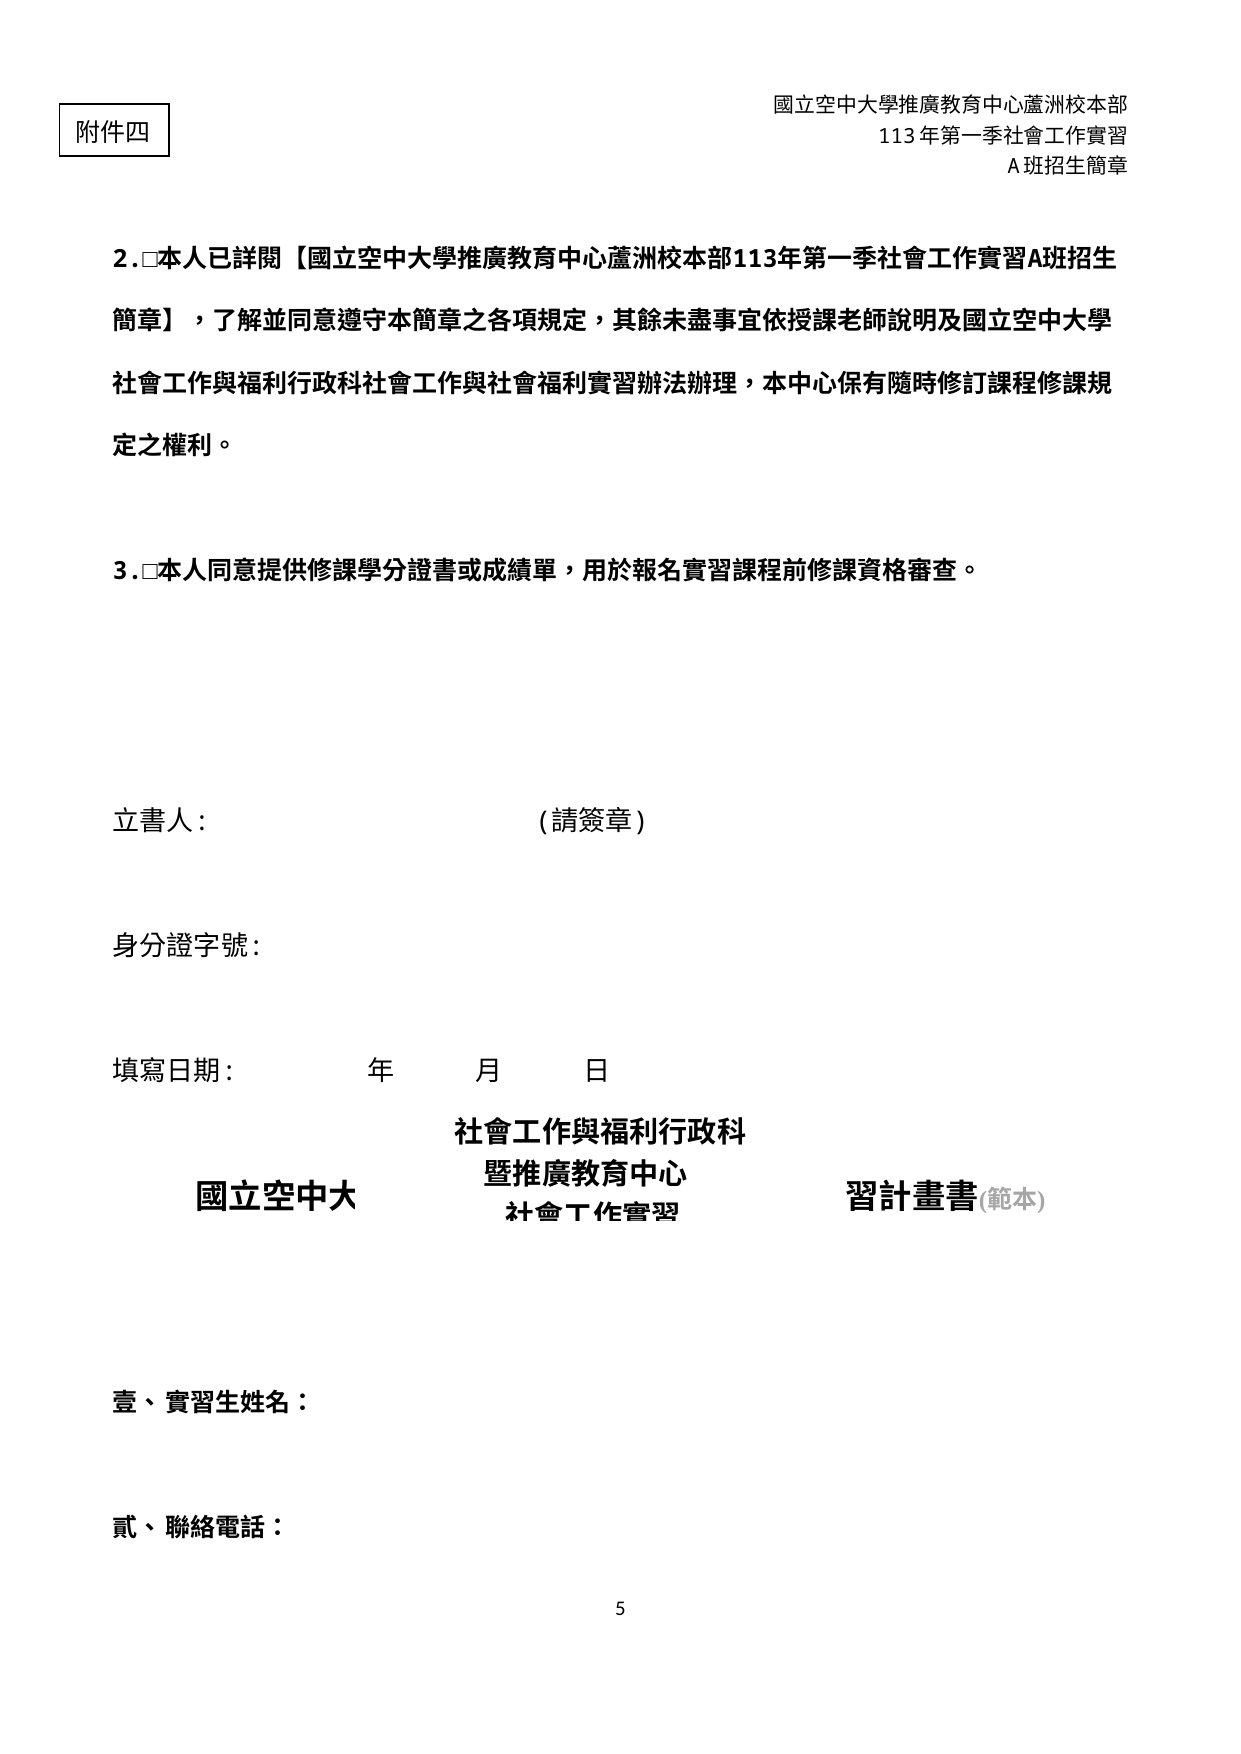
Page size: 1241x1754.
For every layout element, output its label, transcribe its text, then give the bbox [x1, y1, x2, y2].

list 聯絡電話： [112, 1483, 1128, 1546]
text 立書人: (請簽章) [83, 777, 1178, 840]
text 國立空中大學 實習計畫書(範本) [112, 1152, 355, 1215]
text 社會工作與福利行政科 [370, 1108, 831, 1151]
text 3.□本人同意提供修課學分證書或成績單，用於報名實習課程前修課資格審查。 [112, 527, 1128, 590]
text 2.□本人已詳閱【國立空中大學推廣教育中心蘆洲校本部113年第一季社會工作實習A班招生簡章】，了解並同意遵守本簡章之各項規定，其餘未盡事宜依授課老師說明及國立空中大學社會工作與福利行政科社會工作與社會福利實習辦法辦理，本中心保有隨時修訂課程修課規定之權利。 [112, 215, 1128, 465]
text 附件四 [75, 112, 153, 148]
text 國立空中大學 實習計畫書(範本) [846, 1152, 1128, 1215]
text 填寫日期: 年 月 日 [83, 1027, 1178, 1090]
text 社會工作實習 [370, 1193, 831, 1220]
text 身分證字號: [112, 902, 1178, 965]
text 暨推廣教育中心 [370, 1151, 831, 1193]
list 實習生姓名： [112, 1358, 1128, 1421]
